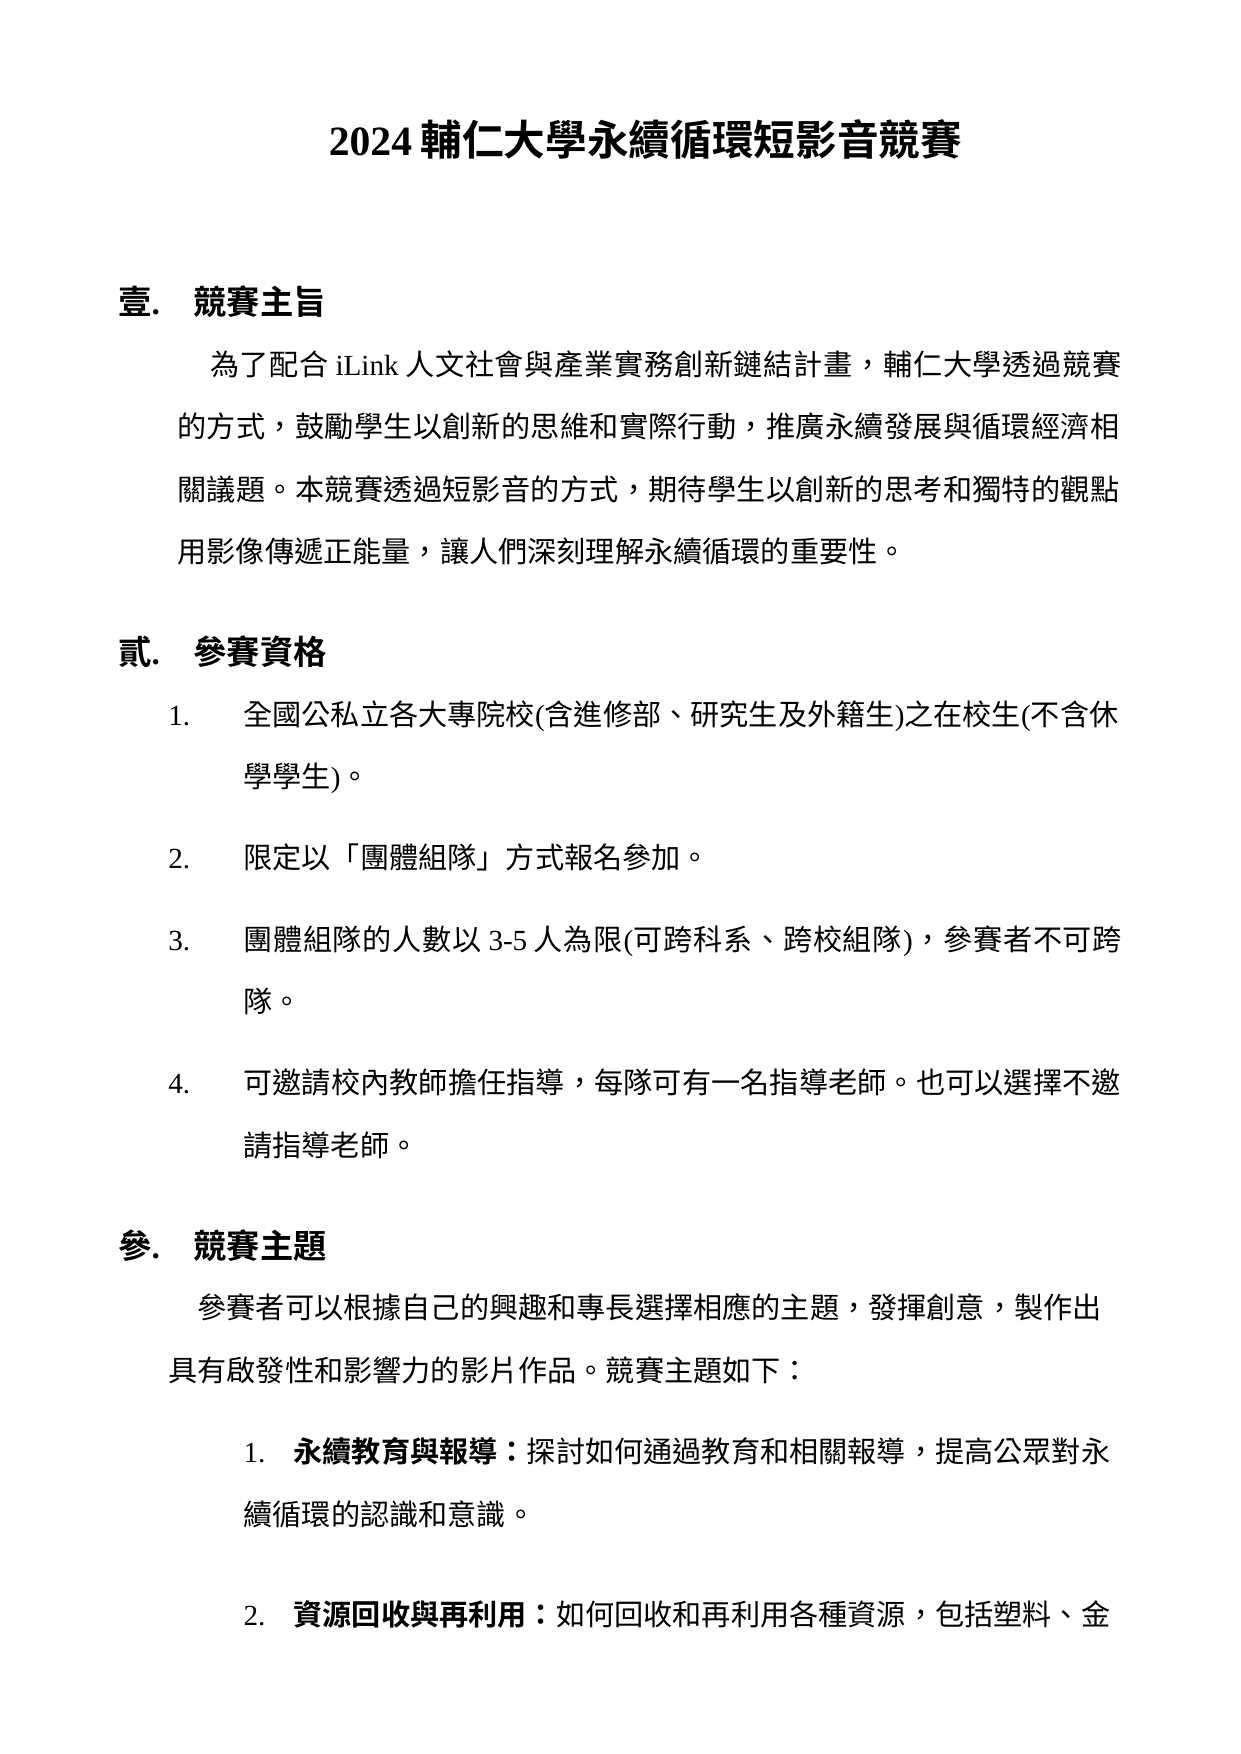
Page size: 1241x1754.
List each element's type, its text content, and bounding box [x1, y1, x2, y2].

list 永續教育與報導：探討如何通過教育和相關報導，提高公眾對永續循環的認識和意識。 [243, 1408, 1122, 1533]
list 全國公私立各大專院校(含進修部、研究生及外籍生)之在校生(不含休學學生)。 [168, 671, 1122, 796]
list 限定以「團體組隊」方式報名參加。 [168, 814, 1122, 877]
text 參賽者可以根據自己的興趣和專長選擇相應的主題，發揮創意，製作出具有啟發性和影響力的影片作品。競賽主題如下： [168, 1264, 1122, 1389]
list 資源回收與再利用：如何回收和再利用各種資源，包括塑料、金 [243, 1571, 1122, 1633]
list 競賽主題 [118, 1202, 1122, 1264]
list 競賽主旨 [118, 258, 1122, 321]
text 為了配合iLink人文社會與產業實務創新鏈結計畫，輔仁大學透過競賽的方式，鼓勵學生以創新的思維和實際行動，推廣永續發展與循環經濟相關議題。本競賽透過短影音的方式，期待學生以創新的思考和獨特的觀點，用影像傳遞正能量，讓人們深刻理解永續循環的重要性。 [177, 321, 1122, 571]
text 2024輔仁大學永續循環短影音競賽 [118, 96, 1122, 158]
list 團體組隊的人數以3-5人為限(可跨科系、跨校組隊)，參賽者不可跨隊。 [168, 896, 1122, 1021]
list 參賽資格 [118, 608, 1122, 671]
list 可邀請校內教師擔任指導，每隊可有一名指導老師。也可以選擇不邀請指導老師。 [168, 1039, 1122, 1164]
